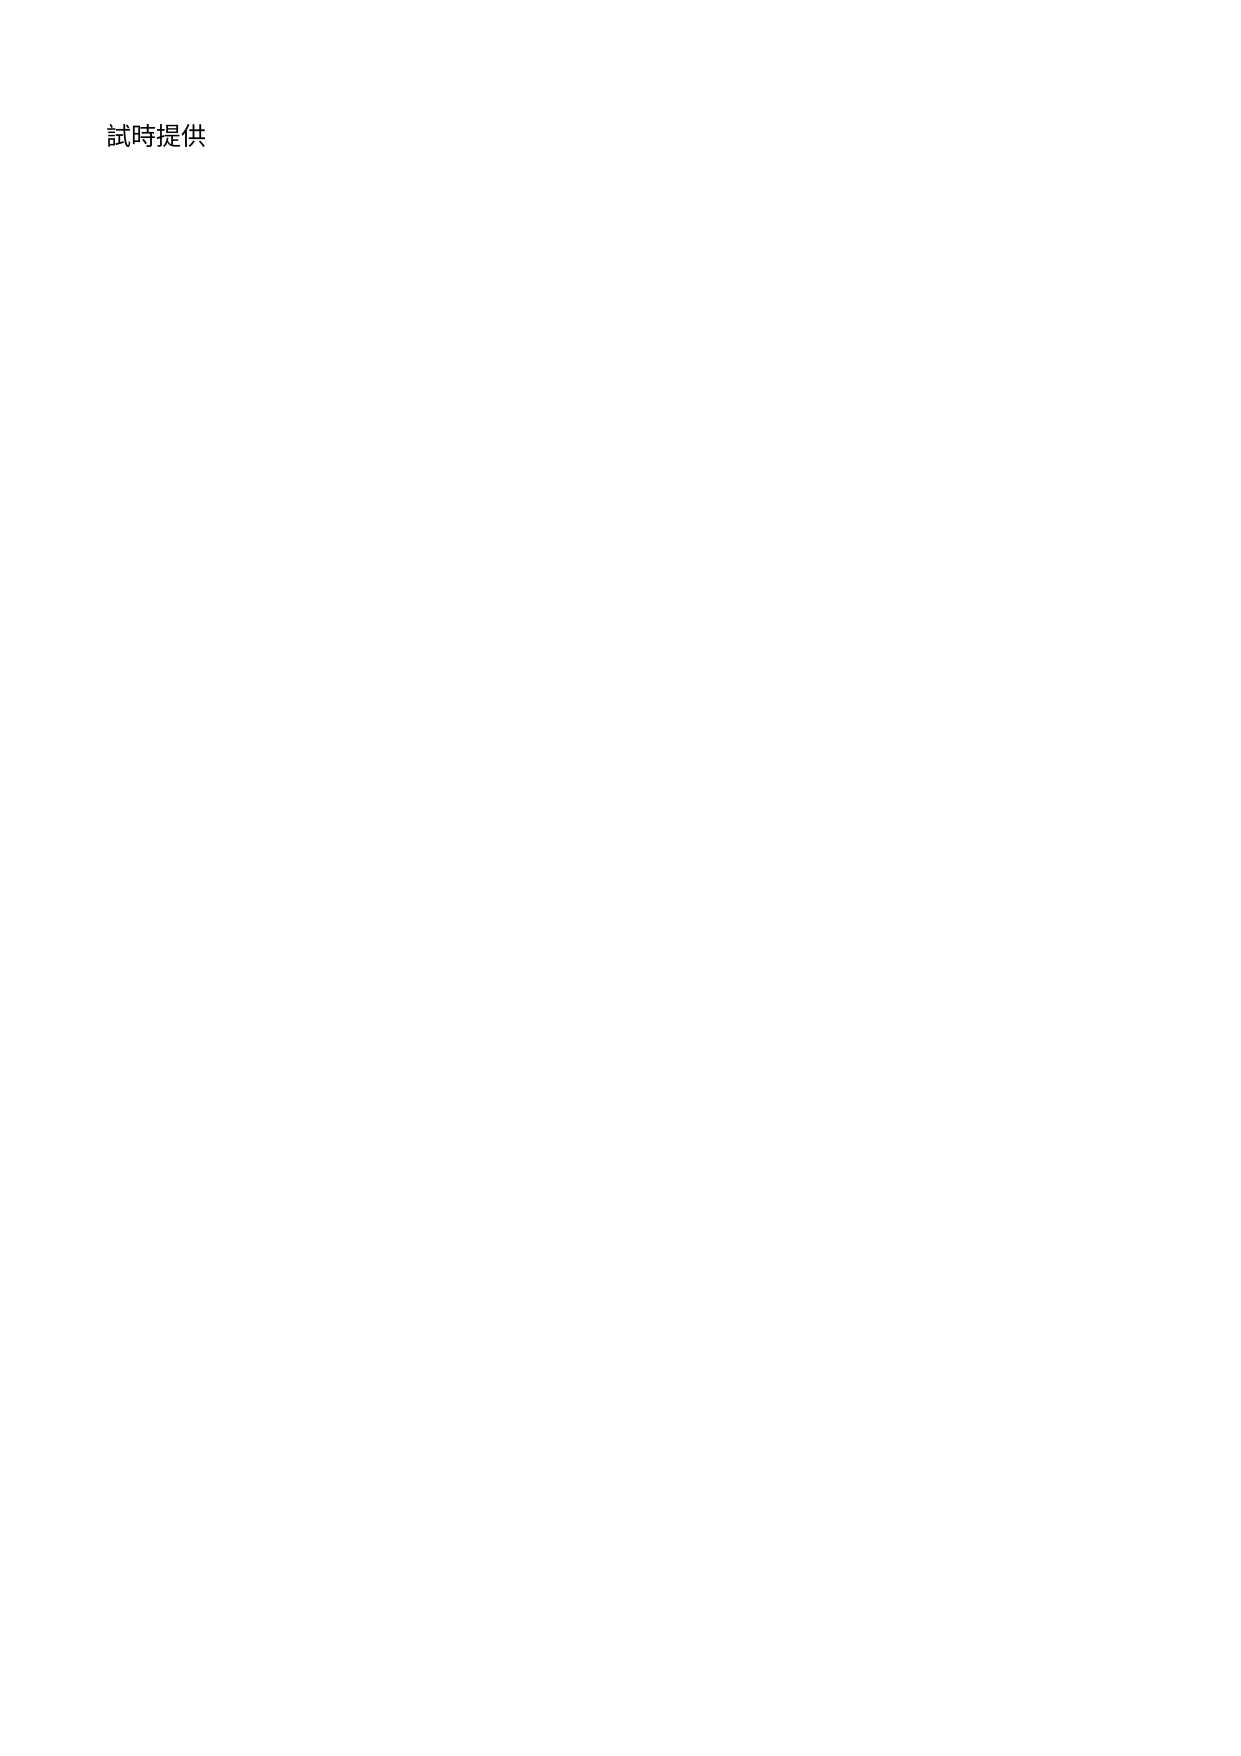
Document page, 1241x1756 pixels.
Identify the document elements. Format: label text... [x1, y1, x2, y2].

text 試時提供 [106, 117, 1136, 153]
